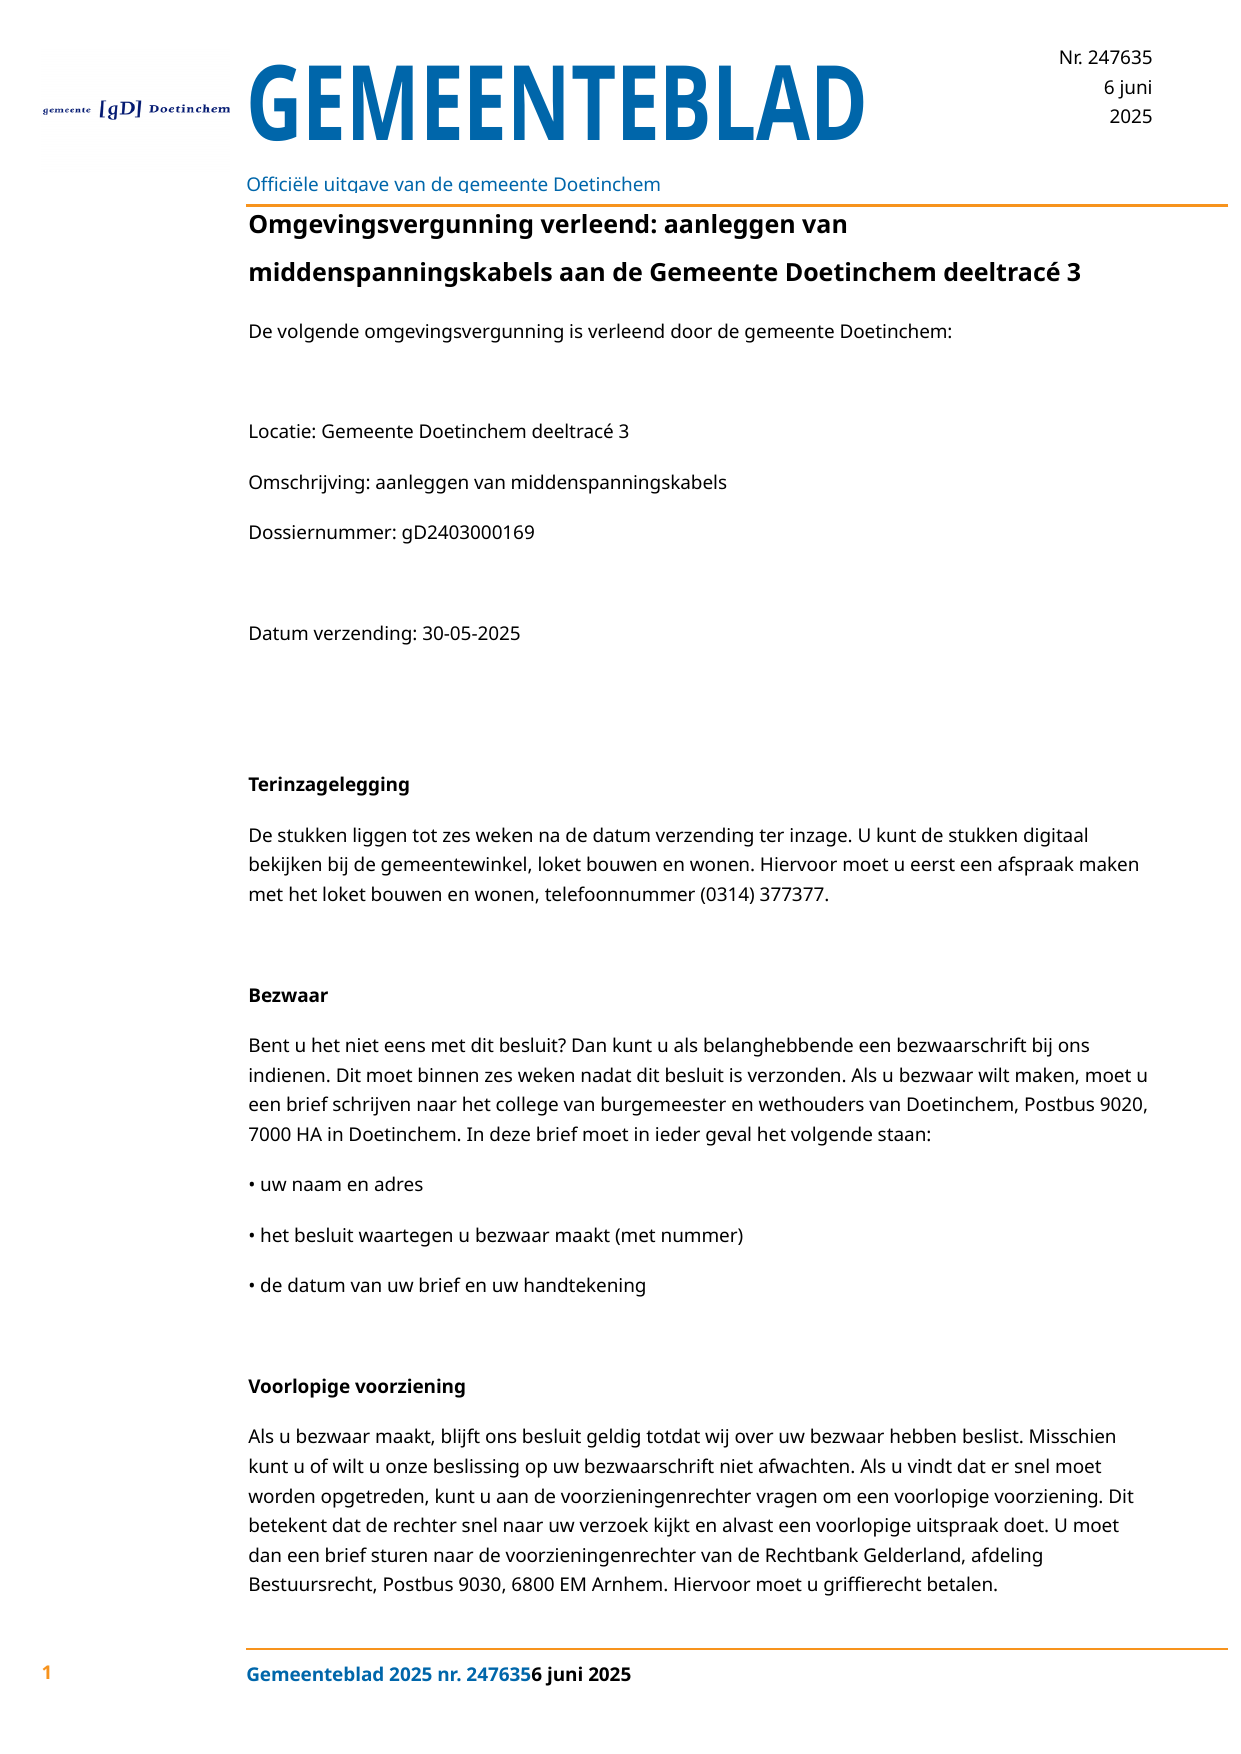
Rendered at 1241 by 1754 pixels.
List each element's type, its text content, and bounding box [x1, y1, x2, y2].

text • het besluit waartegen u bezwaar maakt (met nummer) [248, 1222, 1152, 1248]
text Omgevingsvergunning verleend: aanleggen van middenspanningskabels aan de Gemeente Doetinchem deeltracé 3 [248, 207, 1152, 288]
text Dossiernummer: gD2403000169 [248, 519, 1152, 545]
text Omschrijving: aanleggen van middenspanningskabels [248, 469, 1152, 495]
text Voorlopige voorziening [248, 1373, 1152, 1399]
text Datum verzending: 30-05-2025 [248, 620, 1152, 646]
text De volgende omgevingsvergunning is verleend door de gemeente Doetinchem: [248, 318, 1152, 344]
text Terinzagelegging [248, 772, 1152, 797]
text Locatie: Gemeente Doetinchem deeltracé 3 [248, 419, 1152, 444]
text Als u bezwaar maakt, blijft ons besluit geldig totdat wij over uw bezwaar hebben beslist. Misschien kunt u of wilt u onze beslissing op uw bezwaarschrift niet afwachten. Als u vindt dat er snel moet worden opgetreden, kunt u aan de voorzieningenrechter vragen om een voorlopige voorziening. Dit betekent dat de rechter snel naar uw verzoek kijkt en alvast een voorlopige uitspraak doet. U moet dan een brief sturen naar de voorzieningenrechter van de Rechtbank Gelderland, afdeling Bestuursrecht, Postbus 9030, 6800 EM Arnhem. Hiervoor moet u griffierecht betalen. [248, 1424, 1152, 1597]
text De stukken liggen tot zes weken na de datum verzending ter inzage. U kunt de stukken digitaal bekijken bij de gemeentewinkel, loket bouwen en wonen. Hiervoor moet u eerst een afspraak maken met het loket bouwen en wonen, telefoonnummer (0314) 377377. [248, 822, 1152, 907]
picture [41, 47, 231, 172]
text Bent u het niet eens met dit besluit? Dan kunt u als belanghebbende een bezwaarschrift bij ons indienen. Dit moet binnen zes weken nadat dit besluit is verzonden. Als u bezwaar wilt maken, moet u een brief schrijven naar het college van burgemeester en wethouders van Doetinchem, Postbus 9020, 7000 HA in Doetinchem. In deze brief moet in ieder geval het volgende staan: [248, 1032, 1152, 1147]
text • uw naam en adres [248, 1172, 1152, 1197]
text Bezwaar [248, 982, 1152, 1008]
text • de datum van uw brief en uw handtekening [248, 1272, 1152, 1298]
